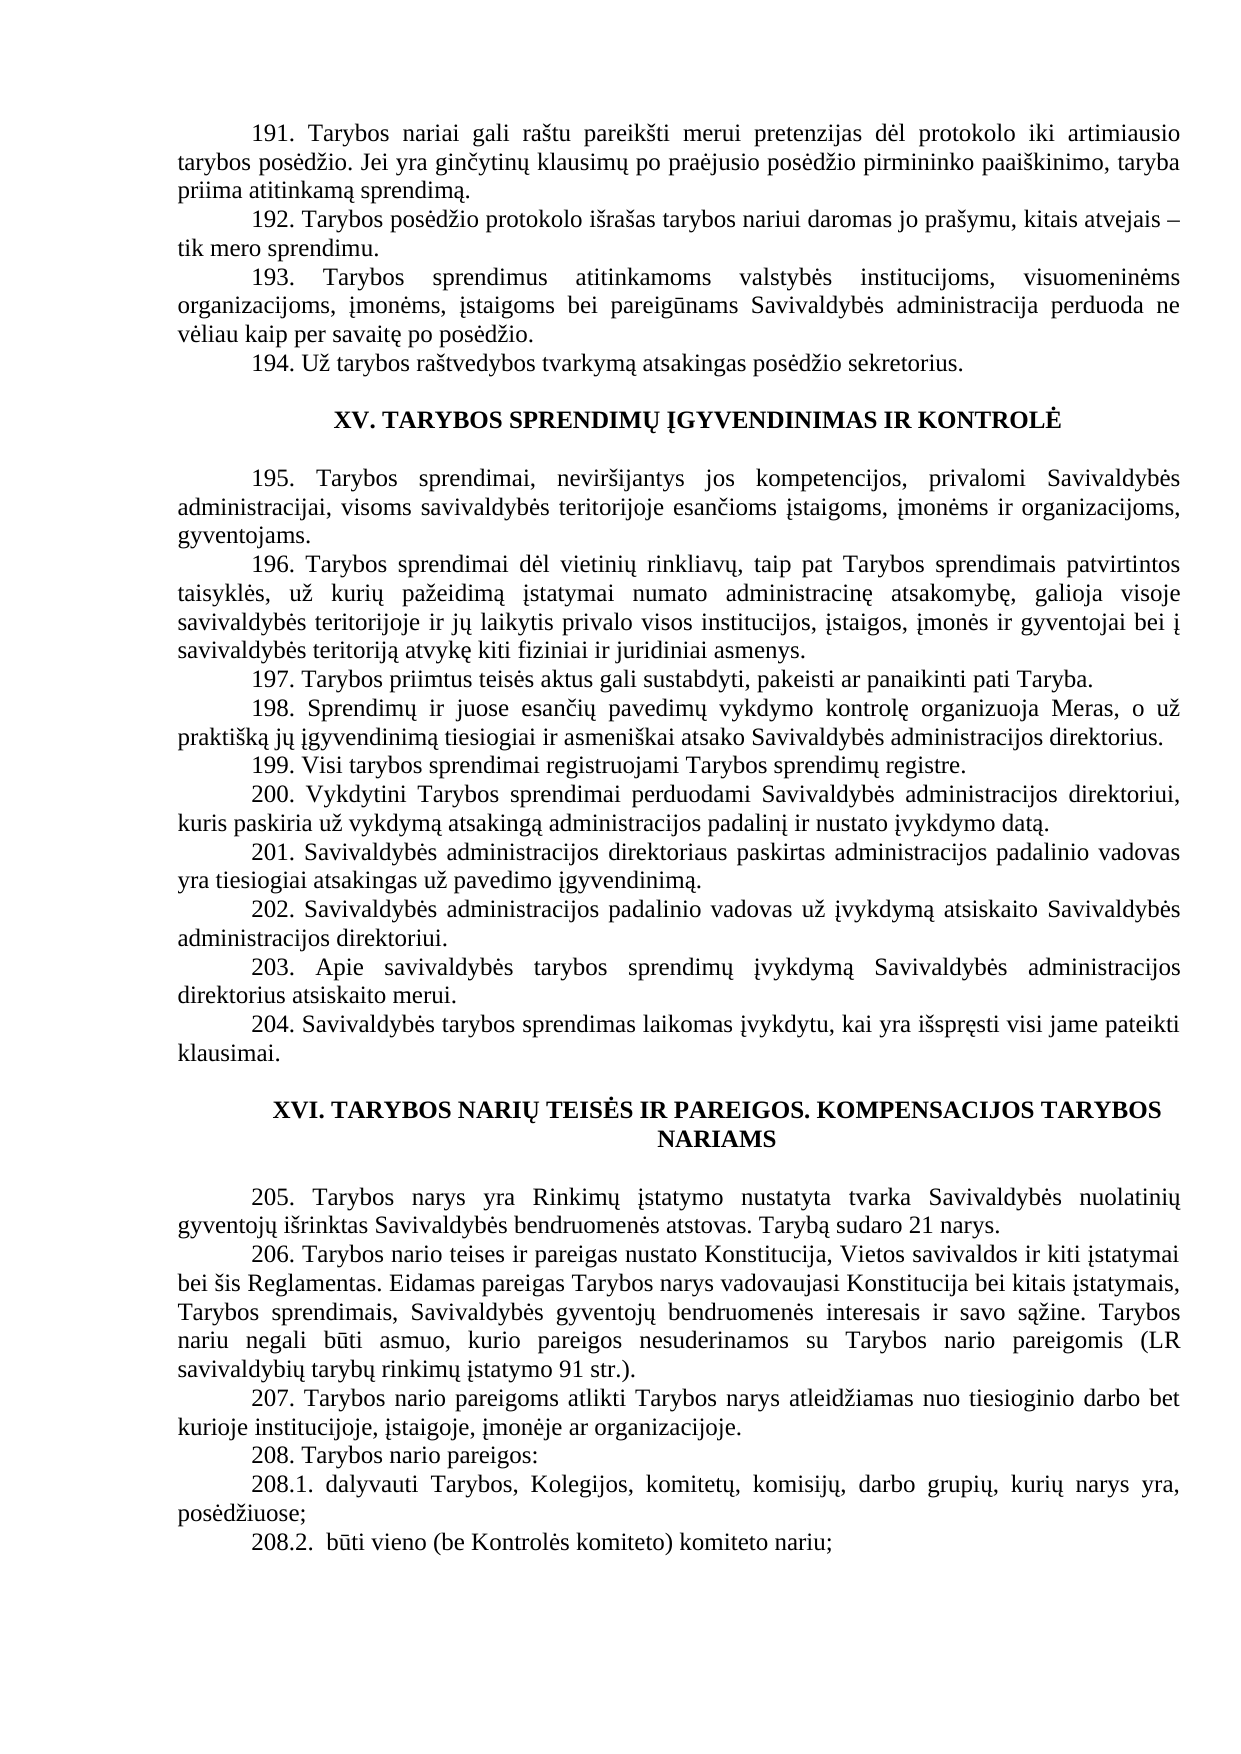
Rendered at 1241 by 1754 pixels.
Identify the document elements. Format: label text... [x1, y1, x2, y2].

text 204. Savivaldybės tarybos sprendimas laikomas įvykdytu, kai yra išspręsti visi jame pateikti klausimai. [177, 1009, 1181, 1067]
text 208.2. būti vieno (be Kontrolės komiteto) komiteto nariu; [177, 1527, 1181, 1556]
text 196. Tarybos sprendimai dėl vietinių rinkliavų, taip pat Tarybos sprendimais patvirtintos taisyklės, už kurių pažeidimą įstatymai numato administracinę atsakomybę, galioja visoje savivaldybės teritorijoje ir jų laikytis privalo visos institucijos, įstaigos, įmonės ir gyventojai bei į savivaldybės teritoriją atvykę kiti fiziniai ir juridiniai asmenys. [177, 549, 1181, 664]
text 206. Tarybos nario teises ir pareigas nustato Konstitucija, Vietos savivaldos ir kiti įstatymai bei šis Reglamentas. Eidamas pareigas Tarybos narys vadovaujasi Konstitucija bei kitais įstatymais, Tarybos sprendimais, Savivaldybės gyventojų bendruomenės interesais ir savo sąžine. Tarybos nariu negali būti asmuo, kurio pareigos nesuderinamos su Tarybos nario pareigomis (LR savivaldybių tarybų rinkimų įstatymo 91 str.). [177, 1239, 1181, 1383]
text XV. TARYBOS SPRENDIMŲ ĮGYVENDINIMAS IR KONTROLĖ [215, 406, 1181, 434]
text 191. Tarybos nariai gali raštu pareikšti merui pretenzijas dėl protokolo iki artimiausio tarybos posėdžio. Jei yra ginčytinų klausimų po praėjusio posėdžio pirmininko paaiškinimo, taryba priima atitinkamą sprendimą. [177, 118, 1181, 204]
text 197. Tarybos priimtus teisės aktus gali sustabdyti, pakeisti ar panaikinti pati Taryba. [177, 664, 1181, 693]
text 203. Apie savivaldybės tarybos sprendimų įvykdymą Savivaldybės administracijos direktorius atsiskaito merui. [177, 952, 1181, 1009]
text 192. Tarybos posėdžio protokolo išrašas tarybos nariui daromas jo prašymu, kitais atvejais – tik mero sprendimu. [177, 204, 1181, 262]
text 198. Sprendimų ir juose esančių pavedimų vykdymo kontrolę organizuoja Meras, o už praktišką jų įgyvendinimą tiesiogiai ir asmeniškai atsako Savivaldybės administracijos direktorius. [177, 693, 1181, 751]
text 208. Tarybos nario pareigos: [177, 1441, 1181, 1469]
text 200. Vykdytini Tarybos sprendimai perduodami Savivaldybės administracijos direktoriui, kuris paskiria už vykdymą atsakingą administracijos padalinį ir nustato įvykdymo datą. [177, 779, 1181, 837]
text 202. Savivaldybės administracijos padalinio vadovas už įvykdymą atsiskaito Savivaldybės administracijos direktoriui. [177, 894, 1181, 952]
text 199. Visi tarybos sprendimai registruojami Tarybos sprendimų registre. [177, 751, 1181, 779]
text 205. Tarybos narys yra Rinkimų įstatymo nustatyta tvarka Savivaldybės nuolatinių gyventojų išrinktas Savivaldybės bendruomenės atstovas. Tarybą sudaro 21 narys. [177, 1182, 1181, 1239]
text 193. Tarybos sprendimus atitinkamoms valstybės institucijoms, visuomeninėms organizacijoms, įmonėms, įstaigoms bei pareigūnams Savivaldybės administracija perduoda ne vėliau kaip per savaitę po posėdžio. [177, 262, 1181, 348]
text 195. Tarybos sprendimai, neviršijantys jos kompetencijos, privalomi Savivaldybės administracijai, visoms savivaldybės teritorijoje esančioms įstaigoms, įmonėms ir organizacijoms, gyventojams. [177, 463, 1181, 549]
text 208.1. dalyvauti Tarybos, Kolegijos, komitetų, komisijų, darbo grupių, kurių narys yra, posėdžiuose; [177, 1469, 1181, 1527]
text XVI. TARYBOS NARIŲ TEISĖS IR PAREIGOS. KOMPENSACIJOS TARYBOS NARIAMS [252, 1096, 1181, 1153]
text 207. Tarybos nario pareigoms atlikti Tarybos narys atleidžiamas nuo tiesioginio darbo bet kurioje institucijoje, įstaigoje, įmonėje ar organizacijoje. [177, 1383, 1181, 1441]
text 194. Už tarybos raštvedybos tvarkymą atsakingas posėdžio sekretorius. [177, 348, 1181, 377]
text 201. Savivaldybės administracijos direktoriaus paskirtas administracijos padalinio vadovas yra tiesiogiai atsakingas už pavedimo įgyvendinimą. [177, 837, 1181, 894]
